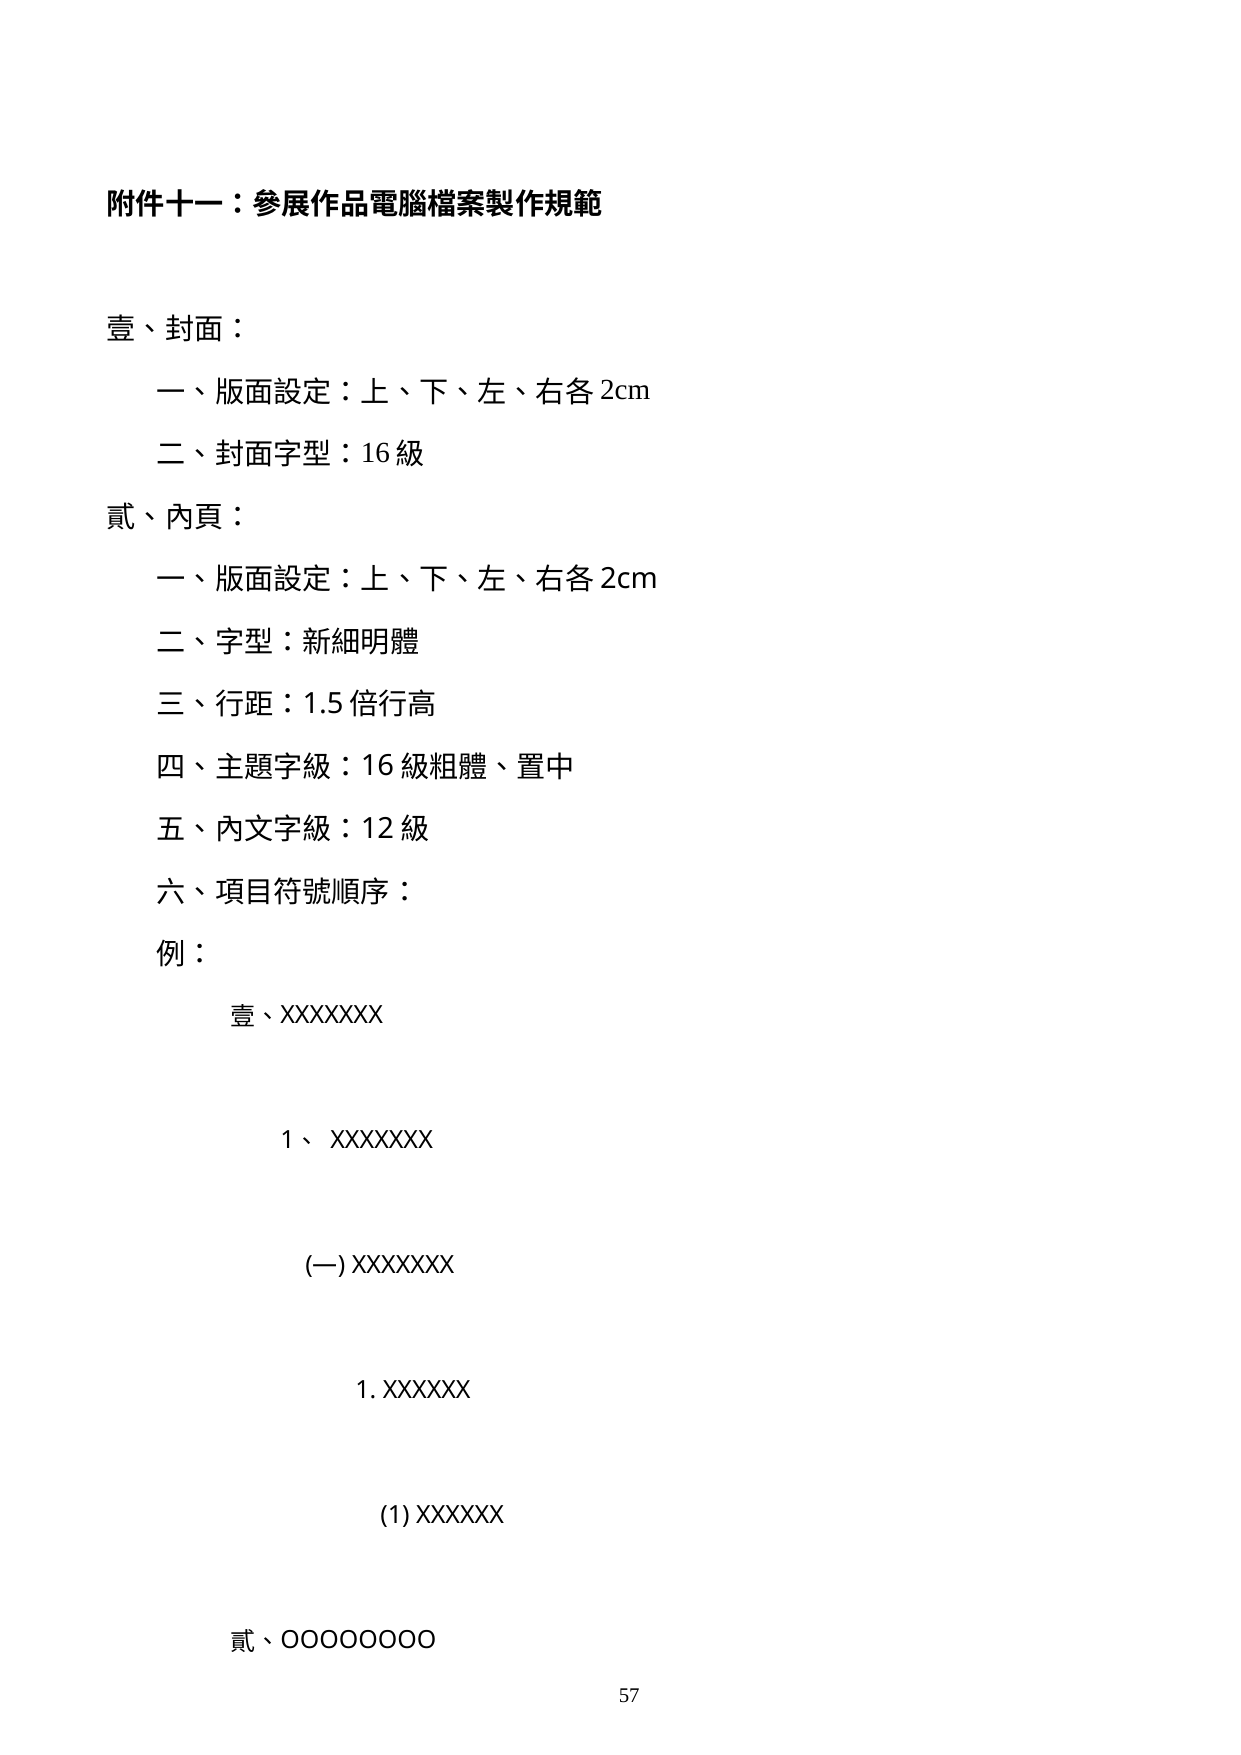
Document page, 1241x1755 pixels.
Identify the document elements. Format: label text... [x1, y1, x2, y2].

text 貳、內頁： [106, 473, 1152, 535]
text 五、內文字級：12級 [156, 785, 1152, 848]
text 附件十一：參展作品電腦檔案製作規範 [106, 160, 1152, 223]
text 一、版面設定：上、下、左、右各2cm [156, 535, 1152, 598]
text 壹、封面： [106, 285, 1152, 348]
text 一、版面設定：上、下、左、右各2cm [156, 348, 1152, 410]
text 四、主題字級：16級粗體、置中 [156, 723, 1152, 785]
text 三、行距：1.5倍行高 [156, 660, 1152, 723]
text 六、項目符號順序： 例： [156, 848, 1152, 973]
table_header XXXXXXX XXXXXXX (一) XXXXXXX 1. XXXXXX (1) XXXXXX OOOOOOOO OOOOOOO (一) OOOOOOO 1. OOOOOO (1) OOOOOOO [219, 973, 731, 1660]
text 二、字型：新細明體 [156, 598, 1152, 660]
text 二、封面字型：16級 [156, 410, 1152, 473]
